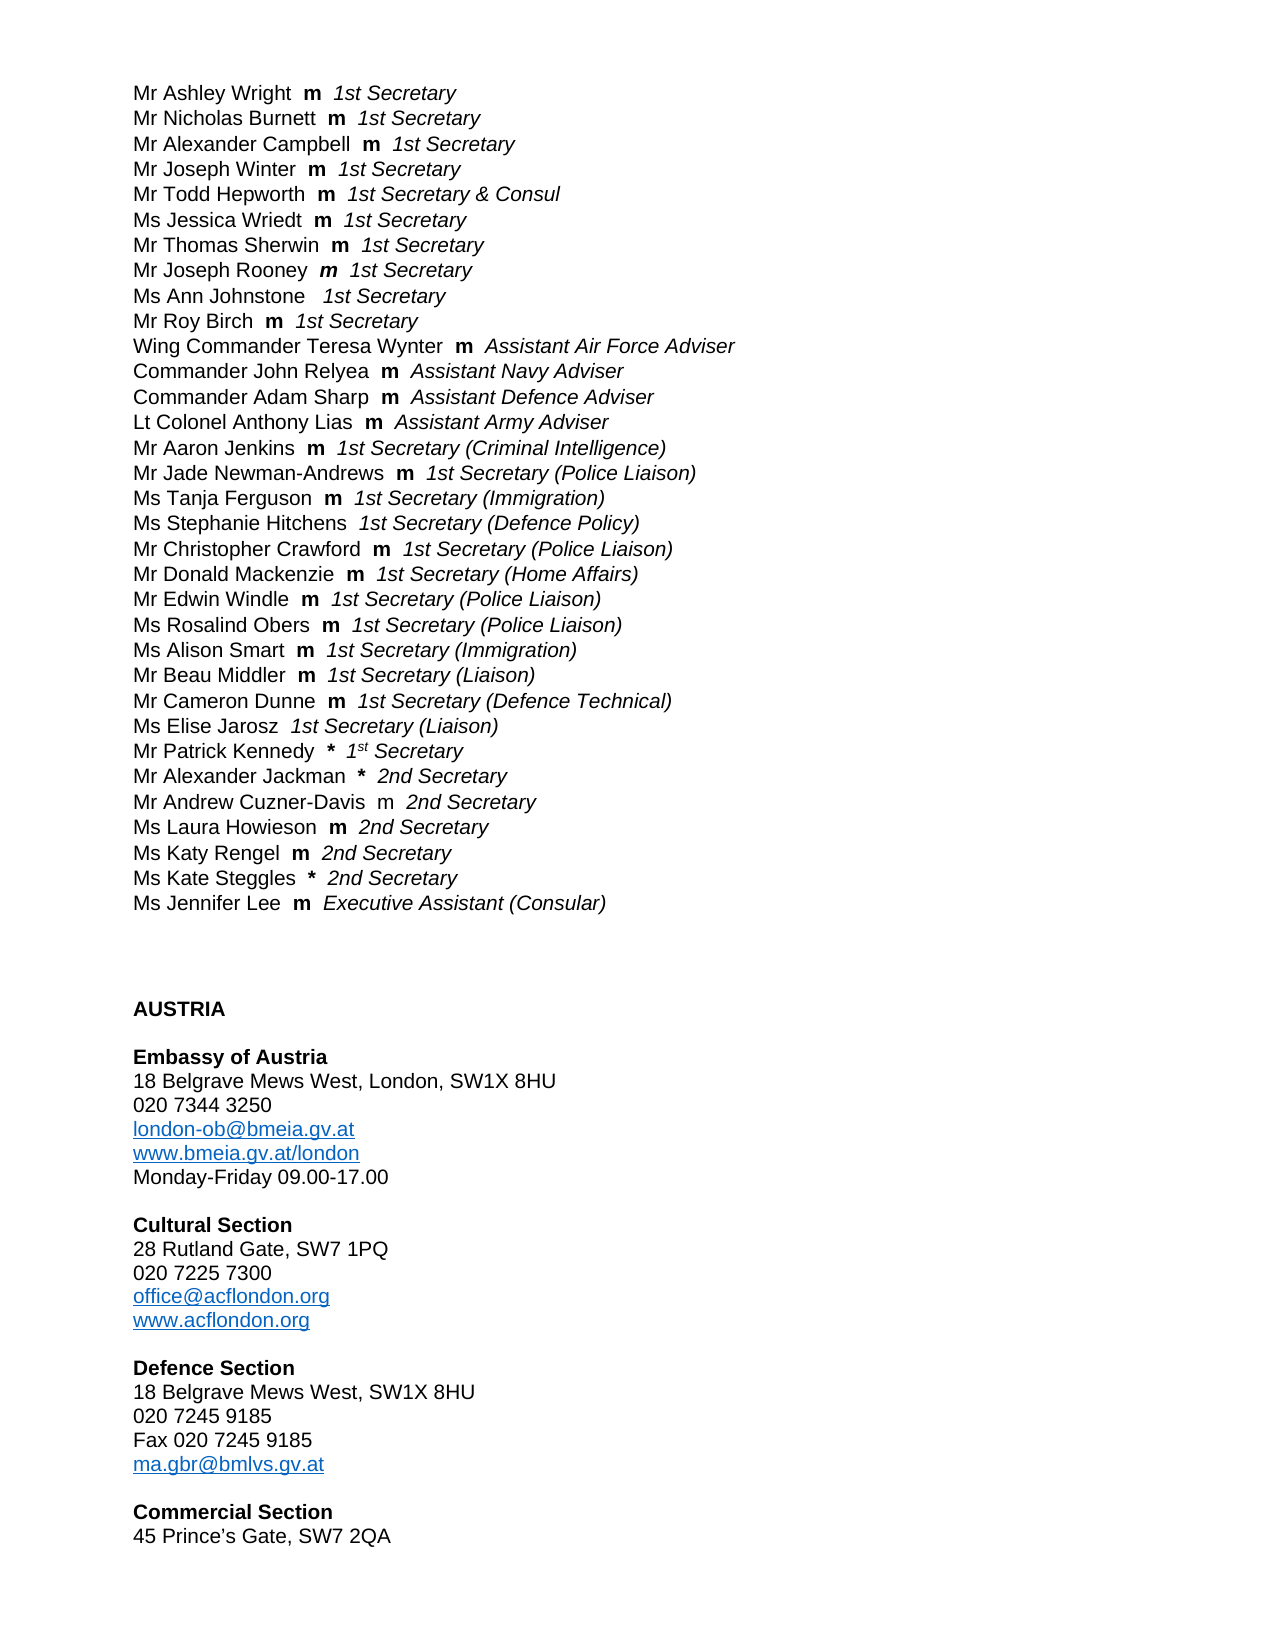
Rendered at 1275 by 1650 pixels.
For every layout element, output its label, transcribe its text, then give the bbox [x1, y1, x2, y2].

text Ms Kate Steggles * 2nd Secretary [133, 866, 1181, 889]
text Mr Edwin Windle m 1st Secretary (Police Liaison) [133, 587, 1181, 611]
text www.acflondon.org [133, 1308, 1181, 1332]
text AUSTRIA [133, 997, 1181, 1021]
text 18 Belgrave Mews West, London, SW1X 8HU [133, 1069, 1181, 1093]
text Commander Adam Sharp m Assistant Defence Adviser [133, 385, 1181, 409]
text 020 7245 9185 [133, 1404, 1181, 1428]
text Mr Andrew Cuzner-Davis m 2nd Secretary [133, 790, 1181, 814]
text Mr Christopher Crawford m 1st Secretary (Police Liaison) [133, 537, 1181, 561]
text Mr Nicholas Burnett m 1st Secretary [133, 106, 1181, 130]
text Defence Section [133, 1356, 1181, 1380]
text Ms Jessica Wriedt m 1st Secretary [133, 207, 1181, 231]
text Ms Rosalind Obers m 1st Secretary (Police Liaison) [133, 612, 1181, 636]
text Wing Commander Teresa Wynter m Assistant Air Force Adviser [133, 334, 1181, 358]
text Ms Ann Johnstone 1st Secretary [133, 283, 1181, 307]
text Mr Beau Middler m 1st Secretary (Liaison) [133, 663, 1181, 687]
text office@acflondon.org [133, 1284, 1181, 1308]
text Mr Patrick Kennedy * 1st Secretary [133, 739, 1181, 763]
text Mr Alexander Jackman * 2nd Secretary [133, 764, 1181, 788]
text Ms Stephanie Hitchens 1st Secretary (Defence Policy) [133, 511, 1181, 535]
text Mr Roy Birch m 1st Secretary [133, 309, 1181, 333]
text 020 7344 3250 [133, 1093, 1181, 1117]
text 28 Rutland Gate, SW7 1PQ [133, 1236, 1181, 1260]
text Fax 020 7245 9185 [133, 1428, 1181, 1452]
text Mr Jade Newman-Andrews m 1st Secretary (Police Liaison) [133, 461, 1181, 484]
text Lt Colonel Anthony Lias m Assistant Army Adviser [133, 410, 1181, 434]
text Ms Katy Rengel m 2nd Secretary [133, 840, 1181, 864]
text Mr Ashley Wright m 1st Secretary [133, 81, 1181, 105]
text Commercial Section [133, 1500, 1181, 1524]
text Mr Thomas Sherwin m 1st Secretary [133, 233, 1181, 257]
text 020 7225 7300 [133, 1260, 1181, 1284]
text london-ob@bmeia.gv.at [133, 1117, 1181, 1141]
text Mr Todd Hepworth m 1st Secretary & Consul [133, 182, 1181, 206]
text Monday-Friday 09.00-17.00 [133, 1164, 1181, 1188]
text Commander John Relyea m Assistant Navy Adviser [133, 359, 1181, 383]
text Cultural Section [133, 1212, 1181, 1236]
text ma.gbr@bmlvs.gv.at [133, 1452, 1181, 1476]
text Mr Joseph Winter m 1st Secretary [133, 157, 1181, 181]
text Ms Alison Smart m 1st Secretary (Immigration) [133, 638, 1181, 662]
text Ms Jennifer Lee m Executive Assistant (Consular) [133, 891, 1181, 915]
text Mr Donald Mackenzie m 1st Secretary (Home Affairs) [133, 562, 1181, 586]
text 18 Belgrave Mews West, SW1X 8HU [133, 1380, 1181, 1404]
text Mr Aaron Jenkins m 1st Secretary (Criminal Intelligence) [133, 435, 1181, 459]
text Mr Joseph Rooney m 1st Secretary [133, 258, 1181, 282]
text Ms Laura Howieson m 2nd Secretary [133, 815, 1181, 839]
text www.bmeia.gv.at/london [133, 1141, 1181, 1164]
text Mr Alexander Campbell m 1st Secretary [133, 132, 1181, 156]
text Ms Tanja Ferguson m 1st Secretary (Immigration) [133, 486, 1181, 510]
text Ms Elise Jarosz 1st Secretary (Liaison) [133, 714, 1181, 738]
text Mr Cameron Dunne m 1st Secretary (Defence Technical) [133, 688, 1181, 712]
text 45 Prince’s Gate, SW7 2QA [133, 1524, 1181, 1548]
text Embassy of Austria [133, 1045, 1181, 1069]
